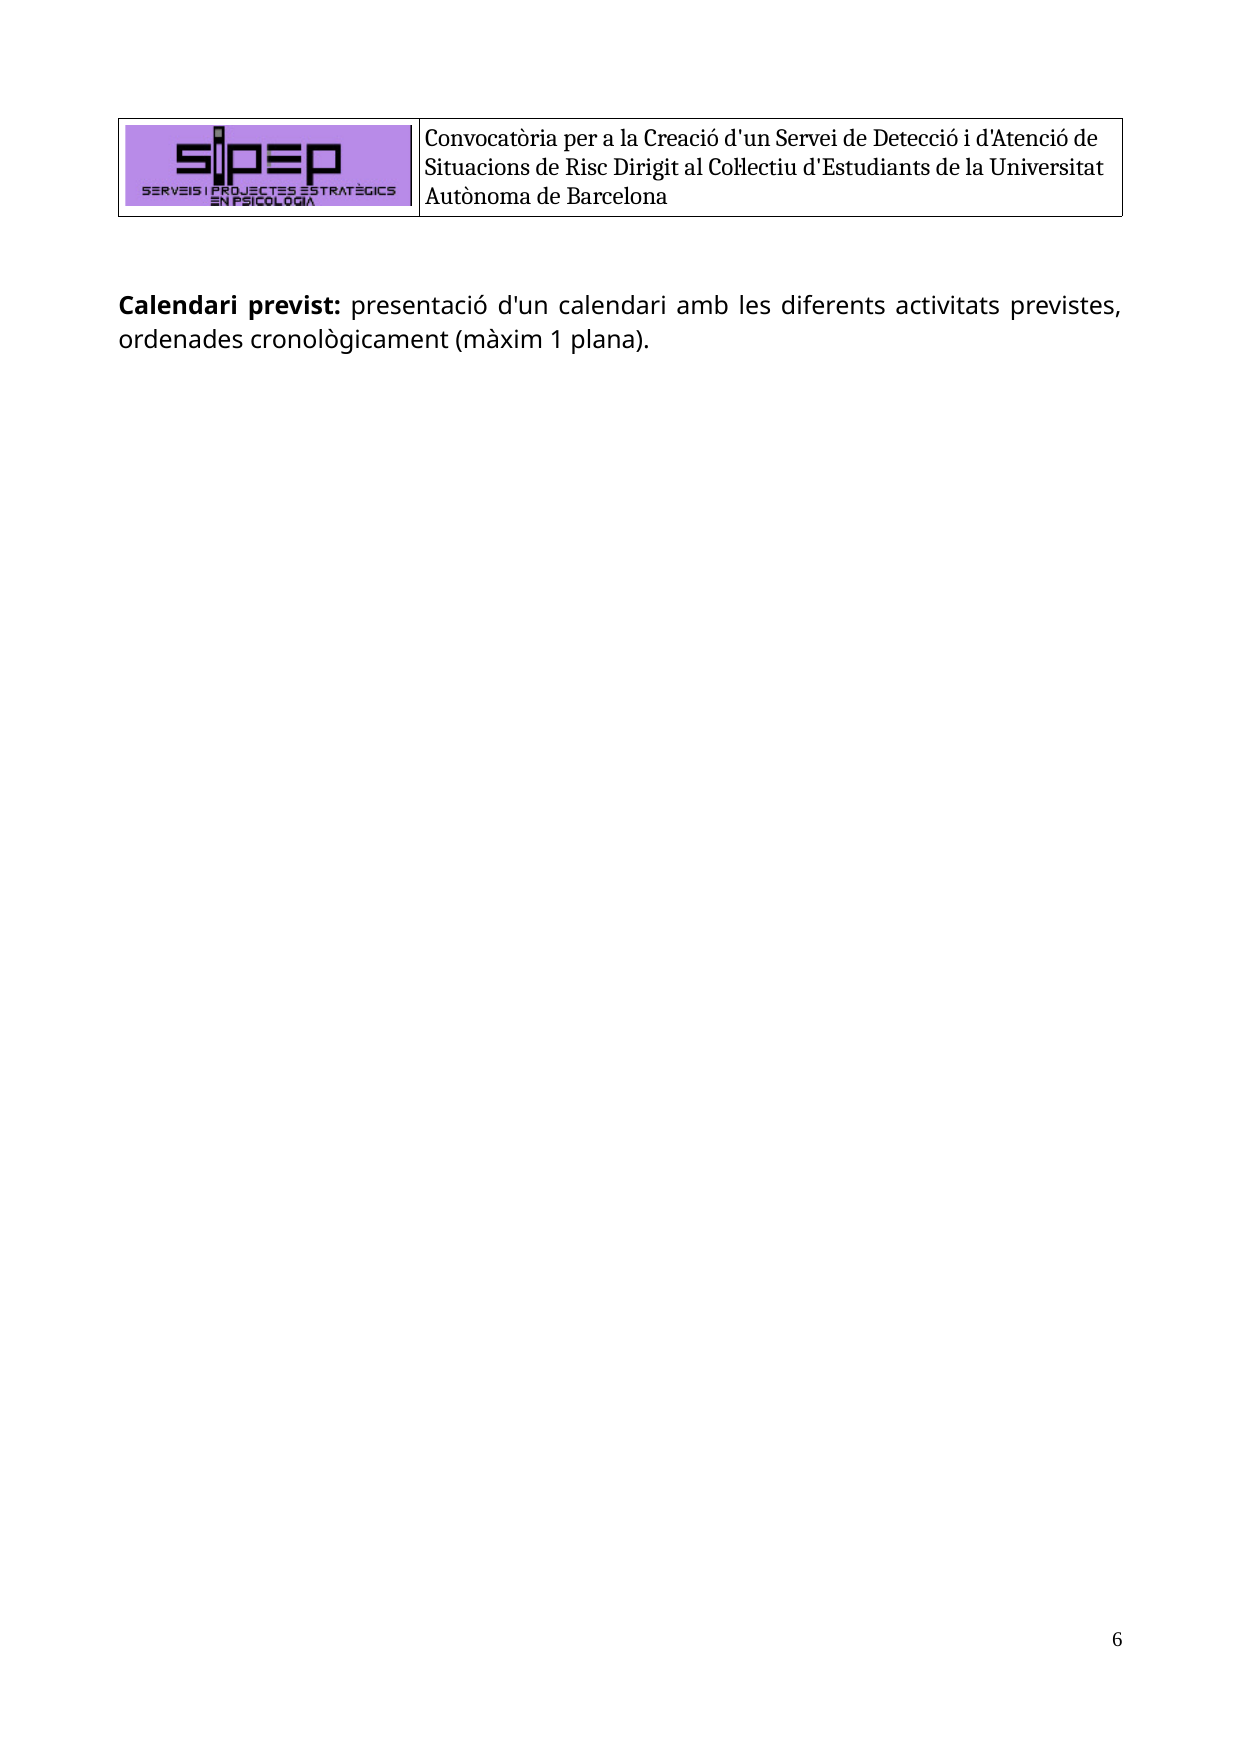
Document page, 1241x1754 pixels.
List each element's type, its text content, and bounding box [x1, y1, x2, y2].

picture [125, 125, 412, 206]
text Calendari previst: presentació d'un calendari amb les diferents activitats previstes, ordenades cronològicament (màxim 1 plana). [118, 288, 1122, 356]
